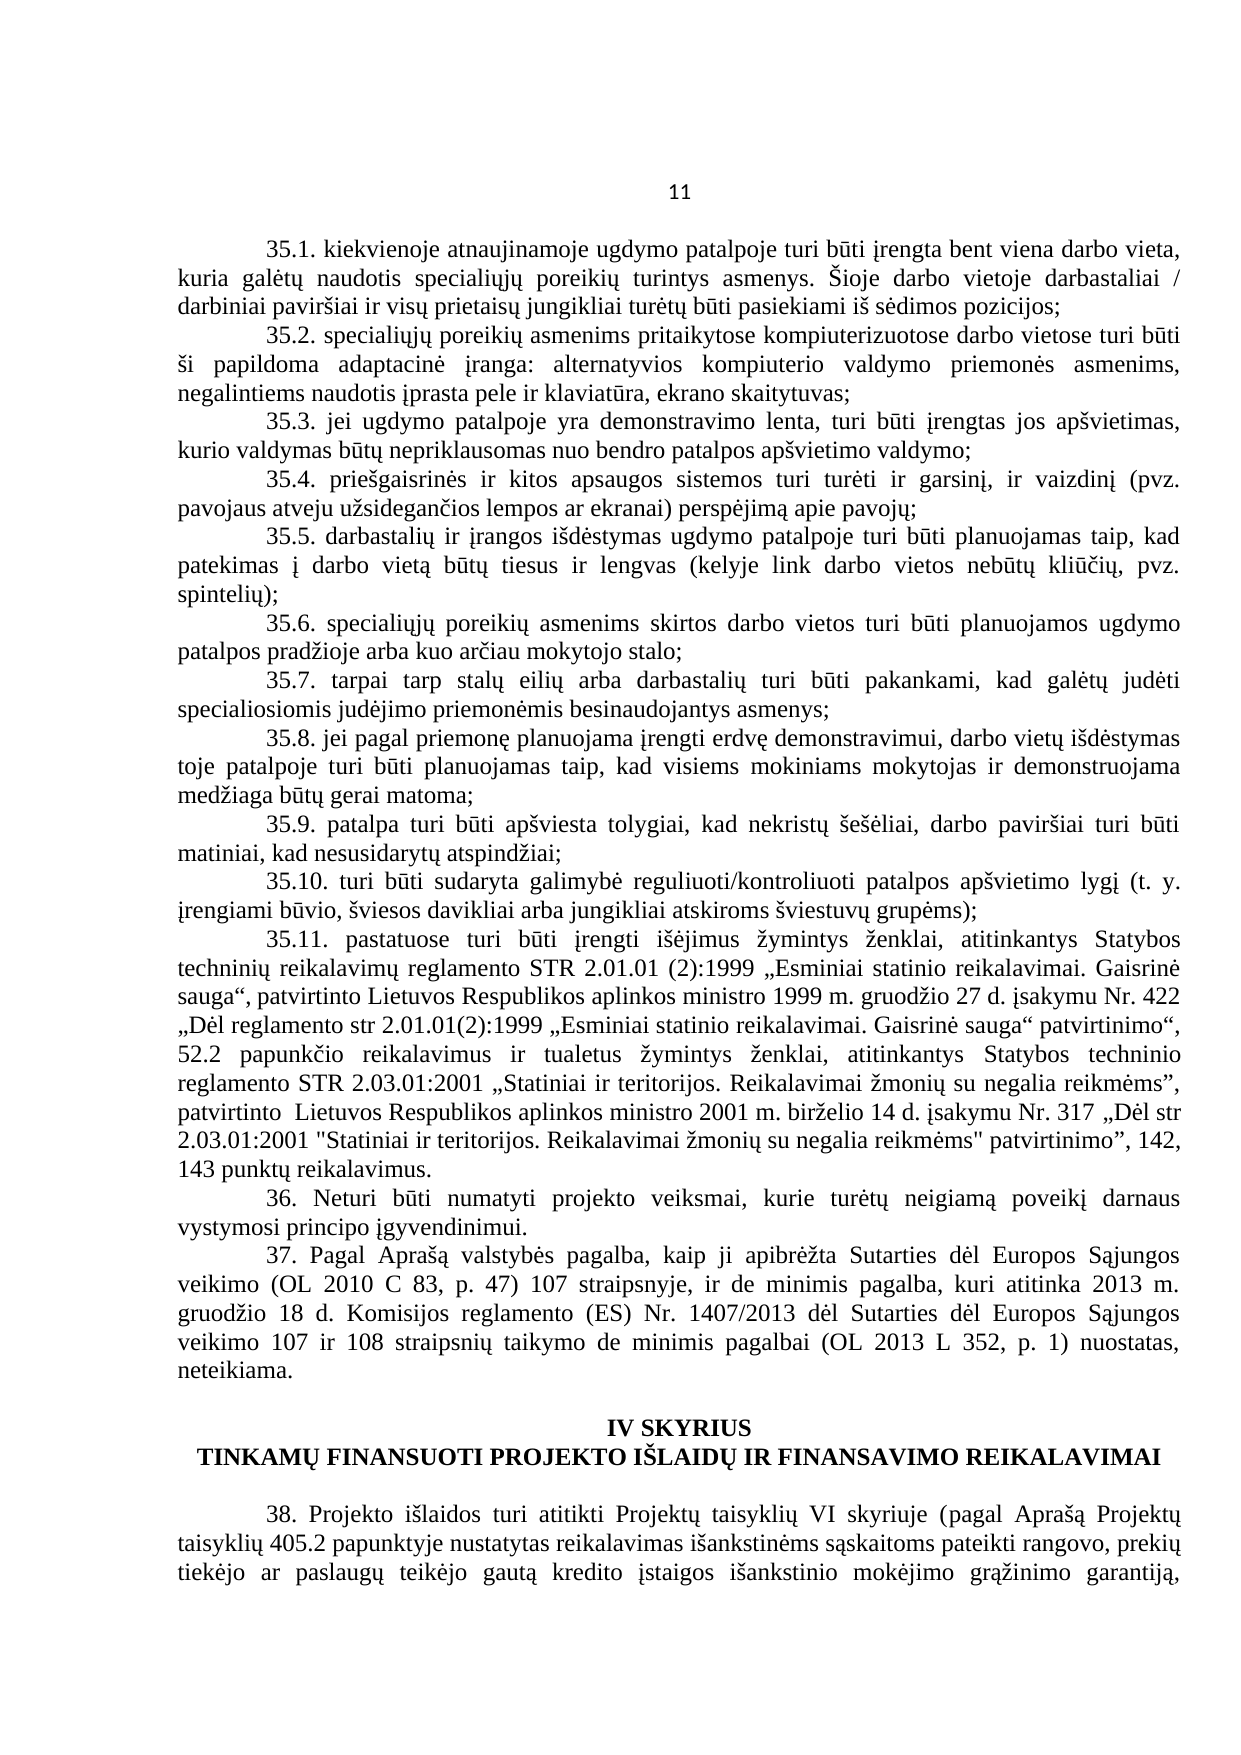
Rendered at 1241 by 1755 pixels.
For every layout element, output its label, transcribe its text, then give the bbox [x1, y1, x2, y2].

text 35.6. specialiųjų poreikių asmenims skirtos darbo vietos turi būti planuojamos ugdymo patalpos pradžioje arba kuo arčiau mokytojo stalo; [177, 608, 1181, 665]
text 36. Neturi būti numatyti projekto veiksmai, kurie turėtų neigiamą poveikį darnaus vystymosi principo įgyvendinimui. [177, 1183, 1181, 1241]
text 35.5. darbastalių ir įrangos išdėstymas ugdymo patalpoje turi būti planuojamas taip, kad patekimas į darbo vietą būtų tiesus ir lengvas (kelyje link darbo vietos nebūtų kliūčių, pvz. spintelių); [177, 521, 1181, 608]
text 37. Pagal Aprašą valstybės pagalba, kaip ji apibrėžta Sutarties dėl Europos Sąjungos veikimo (OL 2010 C 83, p. 47) 107 straipsnyje, ir de minimis pagalba, kuri atitinka 2013 m. gruodžio 18 d. Komisijos reglamento (ES) Nr. 1407/2013 dėl Sutarties dėl Europos Sąjungos veikimo 107 ir 108 straipsnių taikymo de minimis pagalbai (OL 2013 L 352, p. 1) nuostatas, neteikiama. [177, 1241, 1181, 1384]
text 35.2. specialiųjų poreikių asmenims pritaikytose kompiuterizuotose darbo vietose turi būti ši papildoma adaptacinė įranga: alternatyvios kompiuterio valdymo priemonės asmenims, negalintiems naudotis įprasta pele ir klaviatūra, ekrano skaitytuvas; [177, 320, 1181, 406]
text 38. Projekto išlaidos turi atitikti Projektų taisyklių VI skyriuje (pagal Aprašą Projektų taisyklių 405.2 papunktyje nustatytas reikalavimas išankstinėms sąskaitoms pateikti rangovo, prekių tiekėjo ar paslaugų teikėjo gautą kredito įstaigos išankstinio mokėjimo grąžinimo garantiją, [177, 1499, 1181, 1586]
text 35.9. patalpa turi būti apšviesta tolygiai, kad nekristų šešėliai, darbo paviršiai turi būti matiniai, kad nesusidarytų atspindžiai; [177, 809, 1181, 866]
text 35.1. kiekvienoje atnaujinamoje ugdymo patalpoje turi būti įrengta bent viena darbo vieta, kuria galėtų naudotis specialiųjų poreikių turintys asmenys. Šioje darbo vietoje darbastaliai / darbiniai paviršiai ir visų prietaisų jungikliai turėtų būti pasiekiami iš sėdimos pozicijos; [177, 234, 1181, 320]
text 35.10. turi būti sudaryta galimybė reguliuoti/kontroliuoti patalpos apšvietimo lygį (t. y. įrengiami būvio, šviesos davikliai arba jungikliai atskiroms šviestuvų grupėms); [177, 866, 1181, 924]
text TINKAMŲ FINANSUOTI PROJEKTO IŠLAIDŲ IR FINANSAVIMO REIKALAVIMAI [177, 1442, 1181, 1471]
text 35.7. tarpai tarp stalų eilių arba darbastalių turi būti pakankami, kad galėtų judėti specialiosiomis judėjimo priemonėmis besinaudojantys asmenys; [177, 665, 1181, 723]
text 35.8. jei pagal priemonę planuojama įrengti erdvę demonstravimui, darbo vietų išdėstymas toje patalpoje turi būti planuojamas taip, kad visiems mokiniams mokytojas ir demonstruojama medžiaga būtų gerai matoma; [177, 723, 1181, 809]
text IV SKYRIUS [177, 1413, 1181, 1442]
text 35.3. jei ugdymo patalpoje yra demonstravimo lenta, turi būti įrengtas jos apšvietimas, kurio valdymas būtų nepriklausomas nuo bendro patalpos apšvietimo valdymo; [177, 406, 1181, 464]
text 35.11. pastatuose turi būti įrengti išėjimus žymintys ženklai, atitinkantys Statybos techninių reikalavimų reglamento STR 2.01.01 (2):1999 „Esminiai statinio reikalavimai. Gaisrinė sauga“, patvirtinto Lietuvos Respublikos aplinkos ministro 1999 m. gruodžio 27 d. įsakymu Nr. 422 „Dėl reglamento str 2.01.01(2):1999 „Esminiai statinio reikalavimai. Gaisrinė sauga“ patvirtinimo“, 52.2 papunkčio reikalavimus ir tualetus žymintys ženklai, atitinkantys Statybos techninio reglamento STR 2.03.01:2001 „Statiniai ir teritorijos. Reikalavimai žmonių su negalia reikmėms”, patvirtinto Lietuvos Respublikos aplinkos ministro 2001 m. birželio 14 d. įsakymu Nr. 317 „Dėl str 2.03.01:2001 "Statiniai ir teritorijos. Reikalavimai žmonių su negalia reikmėms" patvirtinimo”, 142, 143 punktų reikalavimus. [177, 924, 1181, 1183]
text 35.4. priešgaisrinės ir kitos apsaugos sistemos turi turėti ir garsinį, ir vaizdinį (pvz. pavojaus atveju užsidegančios lempos ar ekranai) perspėjimą apie pavojų; [177, 464, 1181, 521]
